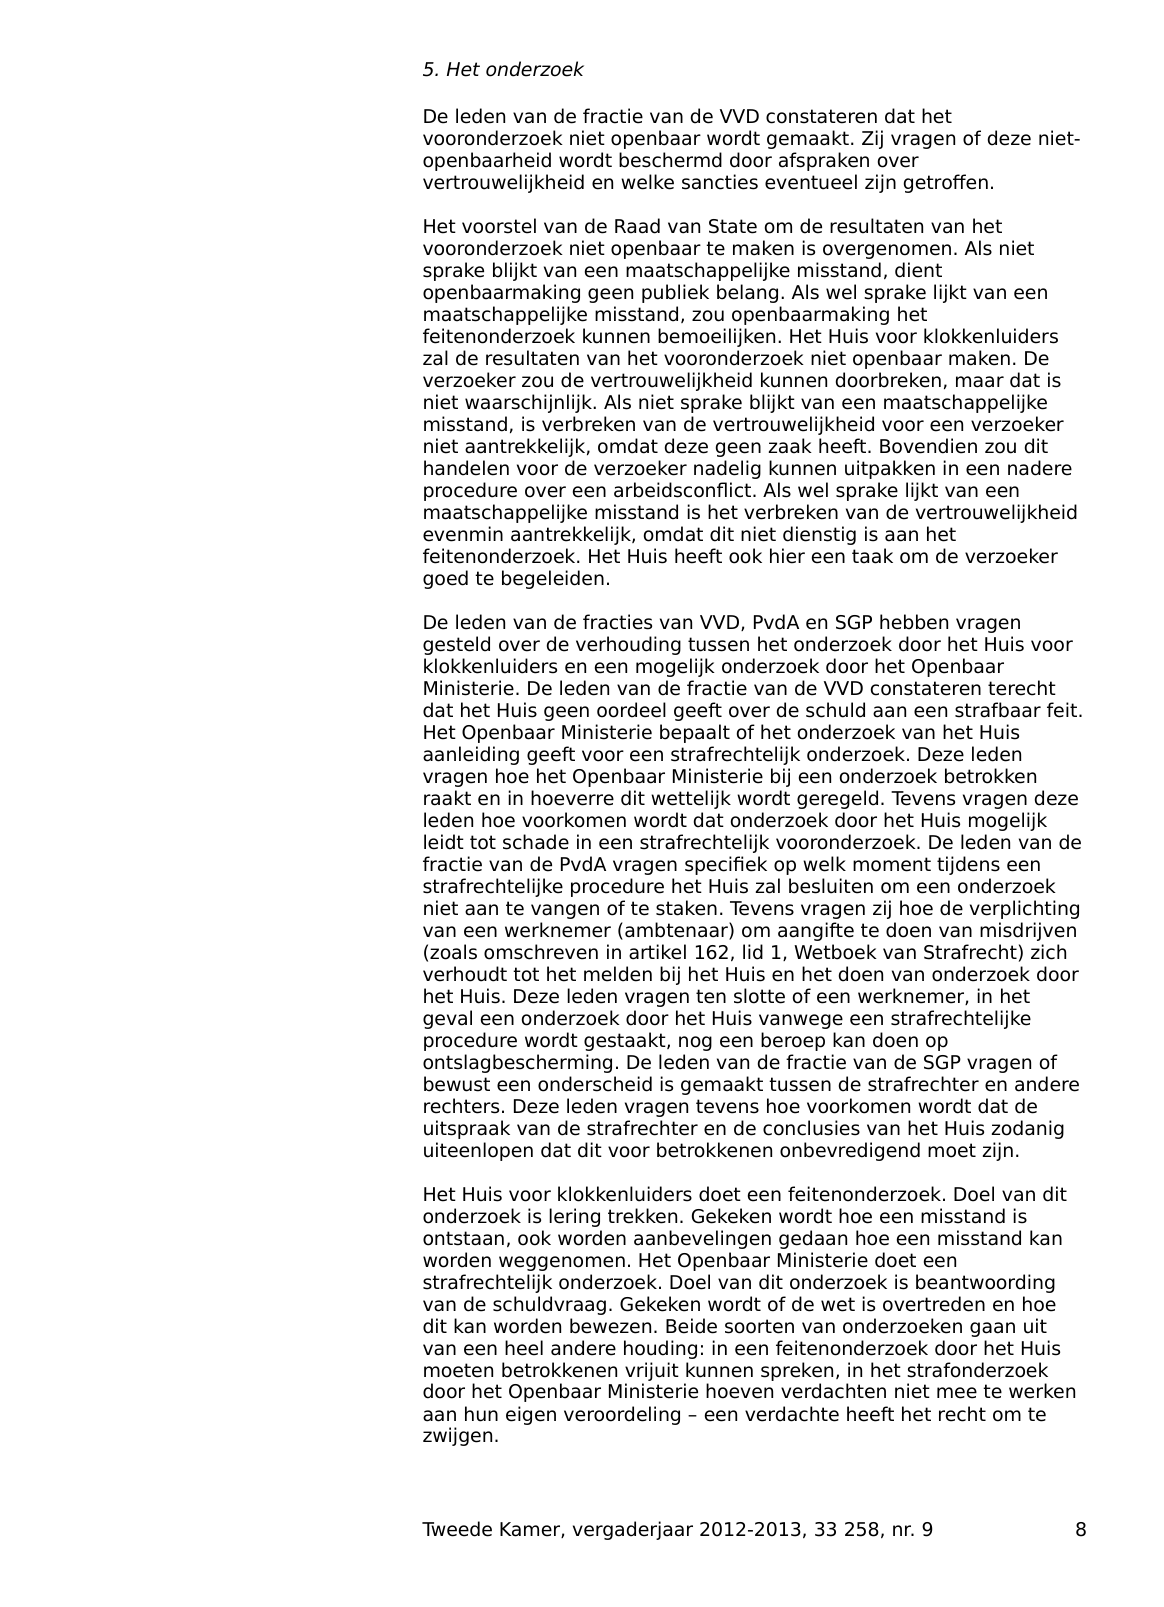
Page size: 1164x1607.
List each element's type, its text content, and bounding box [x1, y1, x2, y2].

text Het Huis voor klokkenluiders doet een feitenonderzoek. Doel van dit onderzoek is lering trekken. Gekeken wordt hoe een misstand is ontstaan, ook worden aanbevelingen gedaan hoe een misstand kan worden weggenomen. Het Openbaar Ministerie doet een strafrechtelijk onderzoek. Doel van dit onderzoek is beantwoording van de schuldvraag. Gekeken wordt of de wet is overtreden en hoe dit kan worden bewezen. Beide soorten van onderzoeken gaan uit van een heel andere houding: in een feitenonderzoek door het Huis moeten betrokkenen vrijuit kunnen spreken, in het strafonderzoek door het Openbaar Ministerie hoeven verdachten niet mee te werken aan hun eigen veroordeling – een verdachte heeft het recht om te zwijgen. [422, 1184, 1087, 1447]
text De leden van de fracties van VVD, PvdA en SGP hebben vragen gesteld over de verhouding tussen het onderzoek door het Huis voor klokkenluiders en een mogelijk onderzoek door het Openbaar Ministerie. De leden van de fractie van de VVD constateren terecht dat het Huis geen oordeel geeft over de schuld aan een strafbaar feit. Het Openbaar Ministerie bepaalt of het onderzoek van het Huis aanleiding geeft voor een strafrechtelijk onderzoek. Deze leden vragen hoe het Openbaar Ministerie bij een onderzoek betrokken raakt en in hoeverre dit wettelijk wordt geregeld. Tevens vragen deze leden hoe voorkomen wordt dat onderzoek door het Huis mogelijk leidt tot schade in een strafrechtelijk vooronderzoek. De leden van de fractie van de PvdA vragen specifiek op welk moment tijdens een strafrechtelijke procedure het Huis zal besluiten om een onderzoek niet aan te vangen of te staken. Tevens vragen zij hoe de verplichting van een werknemer (ambtenaar) om aangifte te doen van misdrijven (zoals omschreven in artikel 162, lid 1, Wetboek van Strafrecht) zich verhoudt tot het melden bij het Huis en het doen van onderzoek door het Huis. Deze leden vragen ten slotte of een werknemer, in het geval een onderzoek door het Huis vanwege een strafrechtelijke procedure wordt gestaakt, nog een beroep kan doen op ontslagbescherming. De leden van de fractie van de SGP vragen of bewust een onderscheid is gemaakt tussen de strafrechter en andere rechters. Deze leden vragen tevens hoe voorkomen wordt dat de uitspraak van de strafrechter en de conclusies van het Huis zodanig uiteenlopen dat dit voor betrokkenen onbevredigend moet zijn. [422, 612, 1087, 1161]
text De leden van de fractie van de VVD constateren dat het vooronderzoek niet openbaar wordt gemaakt. Zij vragen of deze niet-openbaarheid wordt beschermd door afspraken over vertrouwelijkheid en welke sancties eventueel zijn getroffen. [422, 106, 1087, 194]
subtitle 5. Het onderzoek [422, 59, 1087, 81]
text Het voorstel van de Raad van State om de resultaten van het vooronderzoek niet openbaar te maken is overgenomen. Als niet sprake blijkt van een maatschappelijke misstand, dient openbaarmaking geen publiek belang. Als wel sprake lijkt van een maatschappelijke misstand, zou openbaarmaking het feitenonderzoek kunnen bemoeilijken. Het Huis voor klokkenluiders zal de resultaten van het vooronderzoek niet openbaar maken. De verzoeker zou de vertrouwelijkheid kunnen doorbreken, maar dat is niet waarschijnlijk. Als niet sprake blijkt van een maatschappelijke misstand, is verbreken van de vertrouwelijkheid voor een verzoeker niet aantrekkelijk, omdat deze geen zaak heeft. Bovendien zou dit handelen voor de verzoeker nadelig kunnen uitpakken in een nadere procedure over een arbeidsconflict. Als wel sprake lijkt van een maatschappelijke misstand is het verbreken van de vertrouwelijkheid evenmin aantrekkelijk, omdat dit niet dienstig is aan het feitenonderzoek. Het Huis heeft ook hier een taak om de verzoeker goed te begeleiden. [422, 216, 1087, 590]
